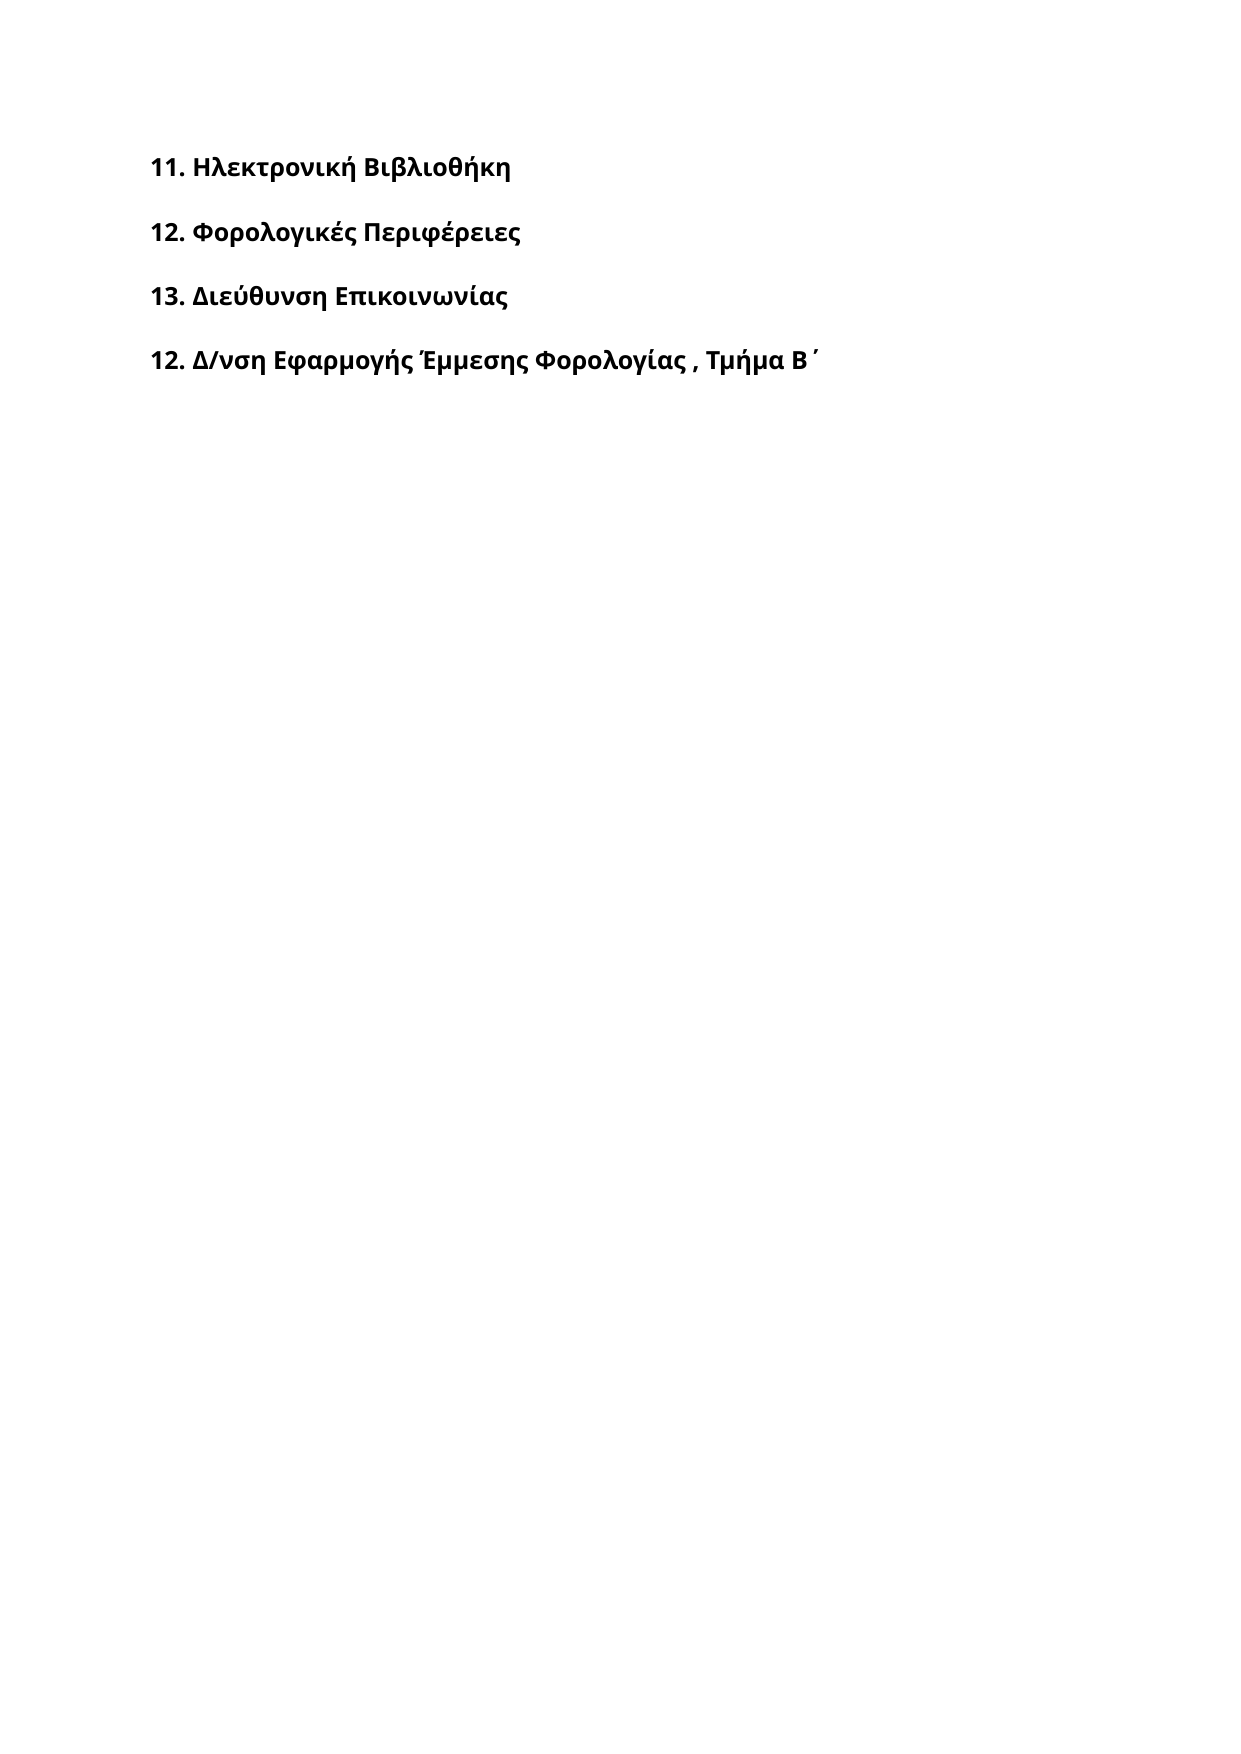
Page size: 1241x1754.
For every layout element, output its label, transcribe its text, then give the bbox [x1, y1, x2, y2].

text 11. Ηλεκτρονική Βιβλιοθήκη [150, 150, 1090, 184]
text 13. Διεύθυνση Επικοινωνίας [150, 278, 1090, 312]
text 12. Φορολογικές Περιφέρειες [150, 214, 1090, 248]
text 12. Δ/νση Εφαρμογής Έμμεσης Φορολογίας , Τμήμα Β΄ [150, 342, 1090, 377]
